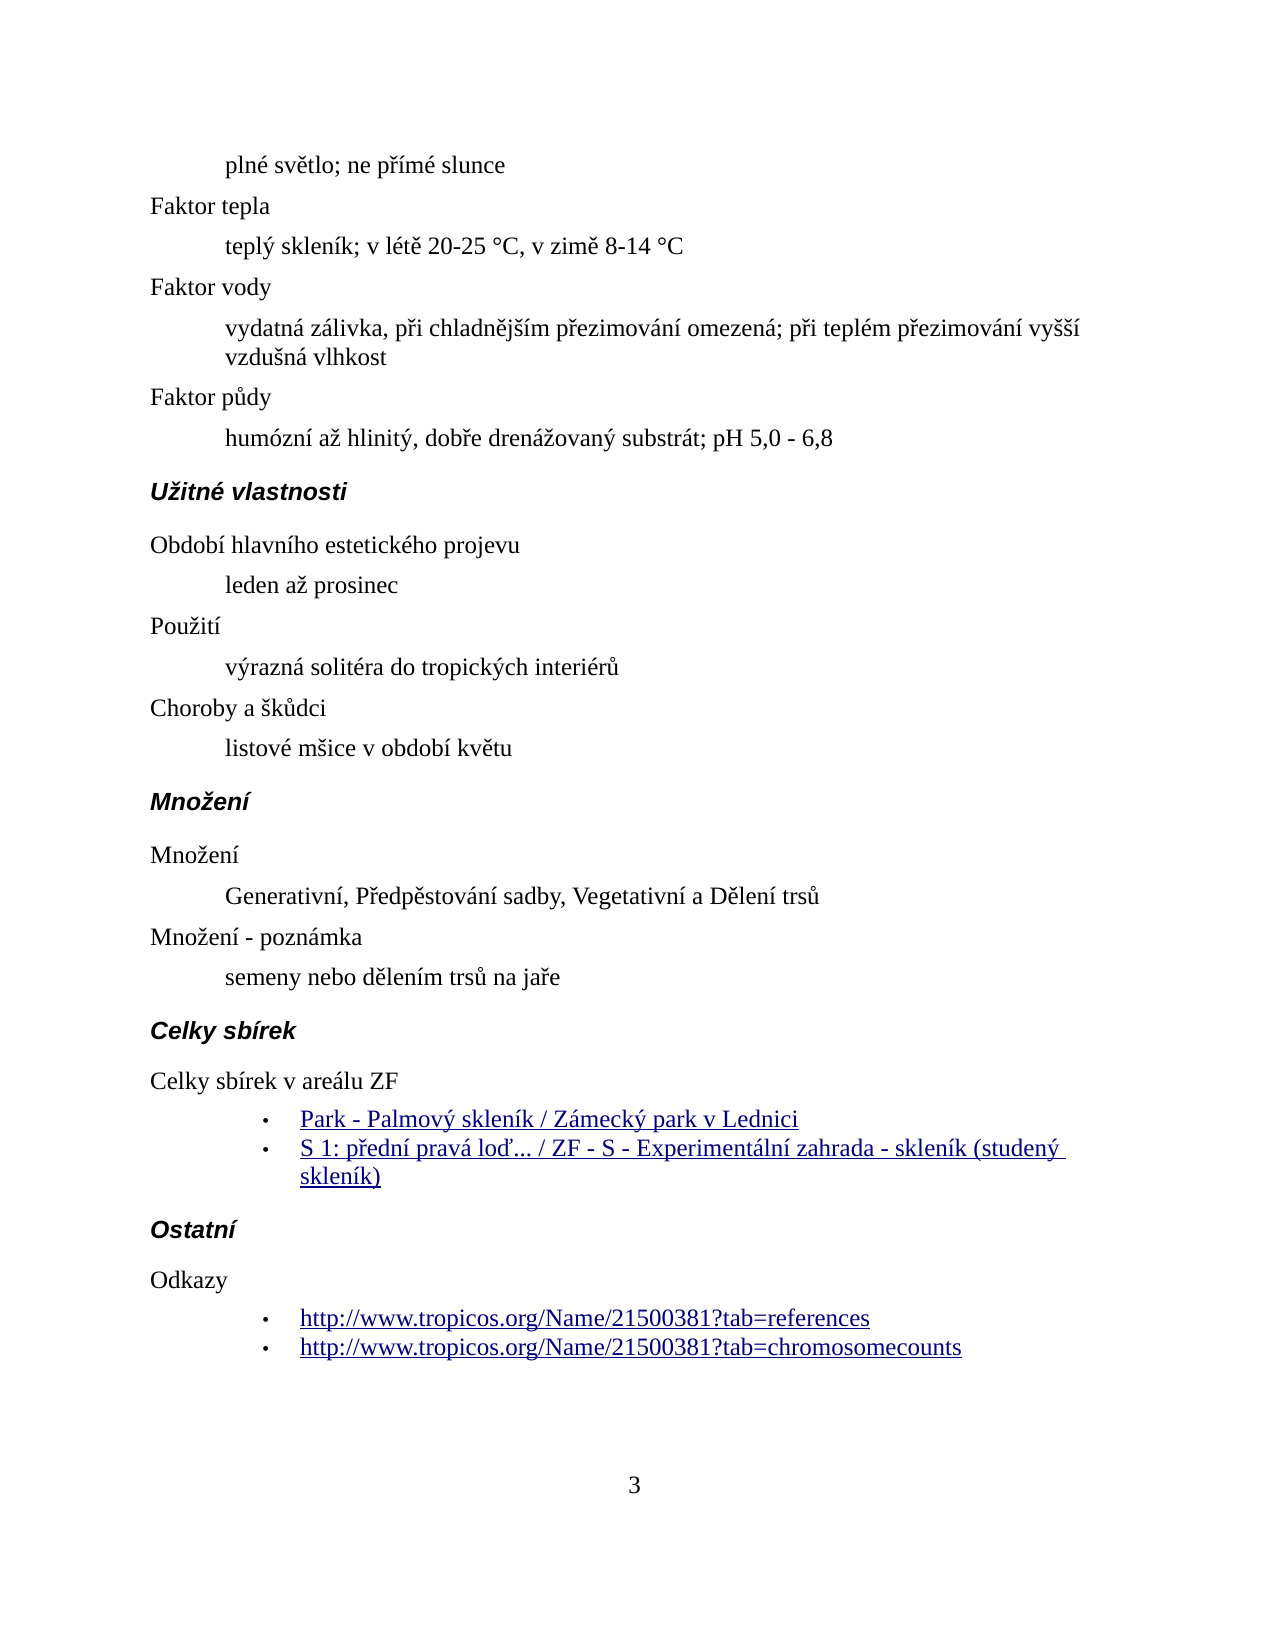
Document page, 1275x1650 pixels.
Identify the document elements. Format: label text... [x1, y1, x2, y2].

list Park - Palmový skleník / Zámecký park v Lednici [262, 1104, 1125, 1133]
subtitle Ostatní [150, 1215, 1125, 1244]
text plné světlo; ne přímé slunce [225, 150, 1125, 179]
text Odkazy [150, 1265, 1125, 1294]
text výrazná solitéra do tropických interiérů [225, 652, 1125, 681]
text listové mšice v období květu [225, 733, 1125, 762]
text Faktor tepla [150, 191, 1125, 219]
text semeny nebo dělením trsů na jaře [225, 962, 1125, 991]
text Období hlavního estetického projevu [150, 530, 1125, 559]
text Množení - poznámka [150, 922, 1125, 951]
text Faktor půdy [150, 382, 1125, 411]
list http://www.tropicos.org/Name/21500381?tab=references [262, 1303, 1125, 1332]
text Choroby a škůdci [150, 693, 1125, 722]
text Celky sbírek v areálu ZF [150, 1066, 1125, 1095]
subtitle Celky sbírek [150, 1016, 1125, 1045]
text teplý skleník; v létě 20-25 °C, v zimě 8-14 °C [225, 231, 1125, 260]
list http://www.tropicos.org/Name/21500381?tab=chromosomecounts [262, 1332, 1125, 1360]
text Množení [150, 840, 1125, 869]
list S 1: přední pravá loď... / ZF - S - Experimentální zahrada - skleník (studený skleník) [262, 1133, 1125, 1190]
text Použití [150, 611, 1125, 640]
text leden až prosinec [225, 571, 1125, 599]
text Generativní, Předpěstování sadby, Vegetativní a Dělení trsů [225, 881, 1125, 910]
subtitle Užitné vlastnosti [150, 477, 1125, 505]
text humózní až hlinitý, dobře drenážovaný substrát; pH 5,0 - 6,8 [225, 423, 1125, 452]
subtitle Množení [150, 787, 1125, 816]
text vydatná zálivka, při chladnějším přezimování omezená; při teplém přezimování vyšší vzdušná vlhkost [225, 313, 1125, 370]
text Faktor vody [150, 272, 1125, 301]
